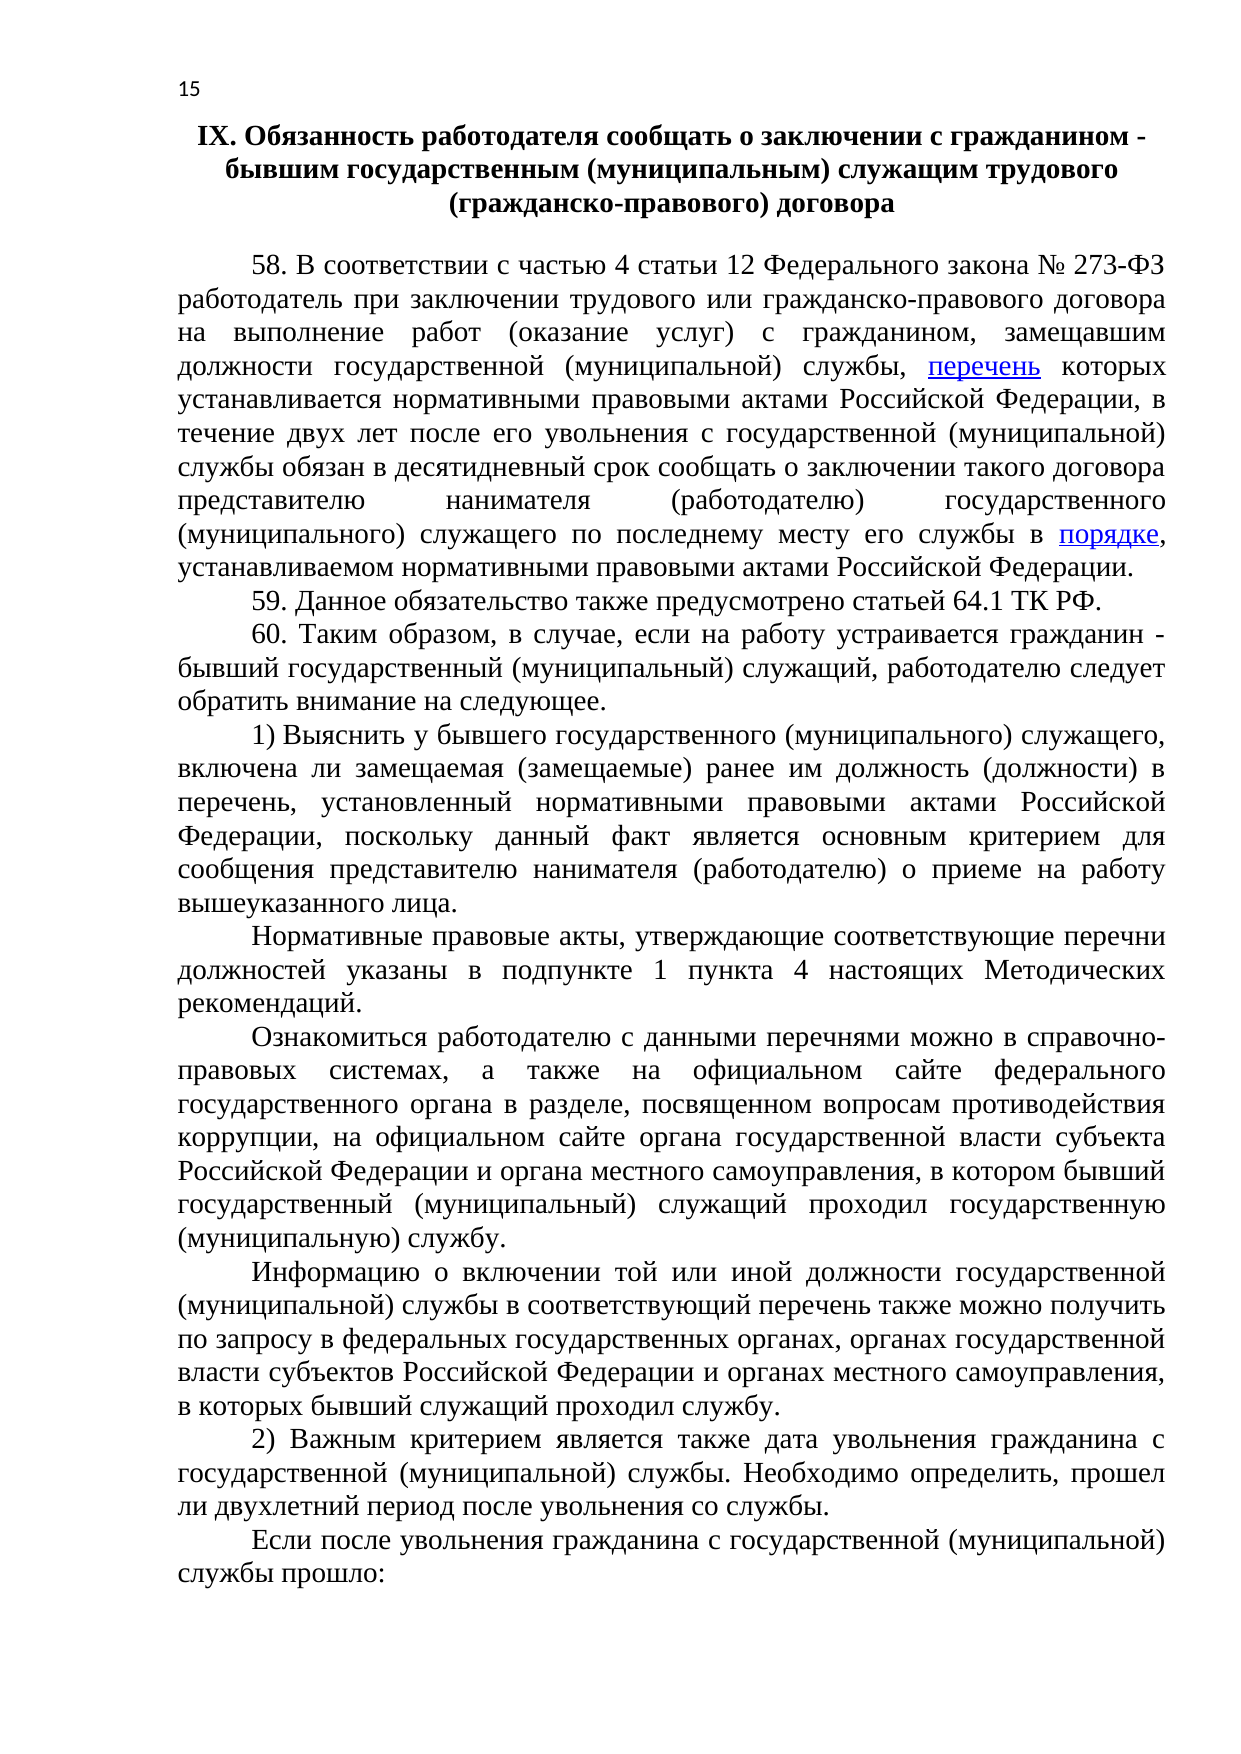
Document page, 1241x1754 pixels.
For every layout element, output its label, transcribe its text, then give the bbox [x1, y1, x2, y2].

text Информацию о включении той или иной должности государственной (муниципальной) службы в соответствующий перечень также можно получить по запросу в федеральных государственных органах, органах государственной власти субъектов Российской Федерации и органах местного самоуправления, в которых бывший служащий проходил службу. [177, 1254, 1166, 1421]
text IX. Обязанность работодателя сообщать о заключении с гражданином - бывшим государственным (муниципальным) служащим трудового (гражданско-правового) договора [177, 118, 1166, 219]
text 1) Выяснить у бывшего государственного (муниципального) служащего, включена ли замещаемая (замещаемые) ранее им должность (должности) в перечень, установленный нормативными правовыми актами Российской Федерации, поскольку данный факт является основным критерием для сообщения представителю нанимателя (работодателю) о приеме на работу вышеуказанного лица. [177, 717, 1166, 918]
text 60. Таким образом, в случае, если на работу устраивается гражданин - бывший государственный (муниципальный) служащий, работодателю следует обратить внимание на следующее. [177, 616, 1166, 717]
text Если после увольнения гражданина с государственной (муниципальной) службы прошло: [177, 1522, 1166, 1589]
text Ознакомиться работодателю с данными перечнями можно в справочно-правовых системах, а также на официальном сайте федерального государственного органа в разделе, посвященном вопросам противодействия коррупции, на официальном сайте органа государственной власти субъекта Российской Федерации и органа местного самоуправления, в котором бывший государственный (муниципальный) служащий проходил государственную (муниципальную) службу. [177, 1019, 1166, 1254]
text 58. В соответствии с частью 4 статьи 12 Федерального закона № 273-ФЗ работодатель при заключении трудового или гражданско-правового договора на выполнение работ (оказание услуг) с гражданином, замещавшим должности государственной (муниципальной) службы, перечень которых устанавливается нормативными правовыми актами Российской Федерации, в течение двух лет после его увольнения с государственной (муниципальной) службы обязан в десятидневный срок сообщать о заключении такого договора представителю нанимателя (работодателю) государственного (муниципального) служащего по последнему месту его службы в порядке, устанавливаемом нормативными правовыми актами Российской Федерации. [177, 247, 1166, 583]
text 59. Данное обязательство также предусмотрено статьей 64.1 ТК РФ. [177, 583, 1166, 616]
text 2) Важным критерием является также дата увольнения гражданина с государственной (муниципальной) службы. Необходимо определить, прошел ли двухлетний период после увольнения со службы. [177, 1421, 1166, 1522]
text Нормативные правовые акты, утверждающие соответствующие перечни должностей указаны в подпункте 1 пункта 4 настоящих Методических рекомендаций. [177, 918, 1166, 1019]
